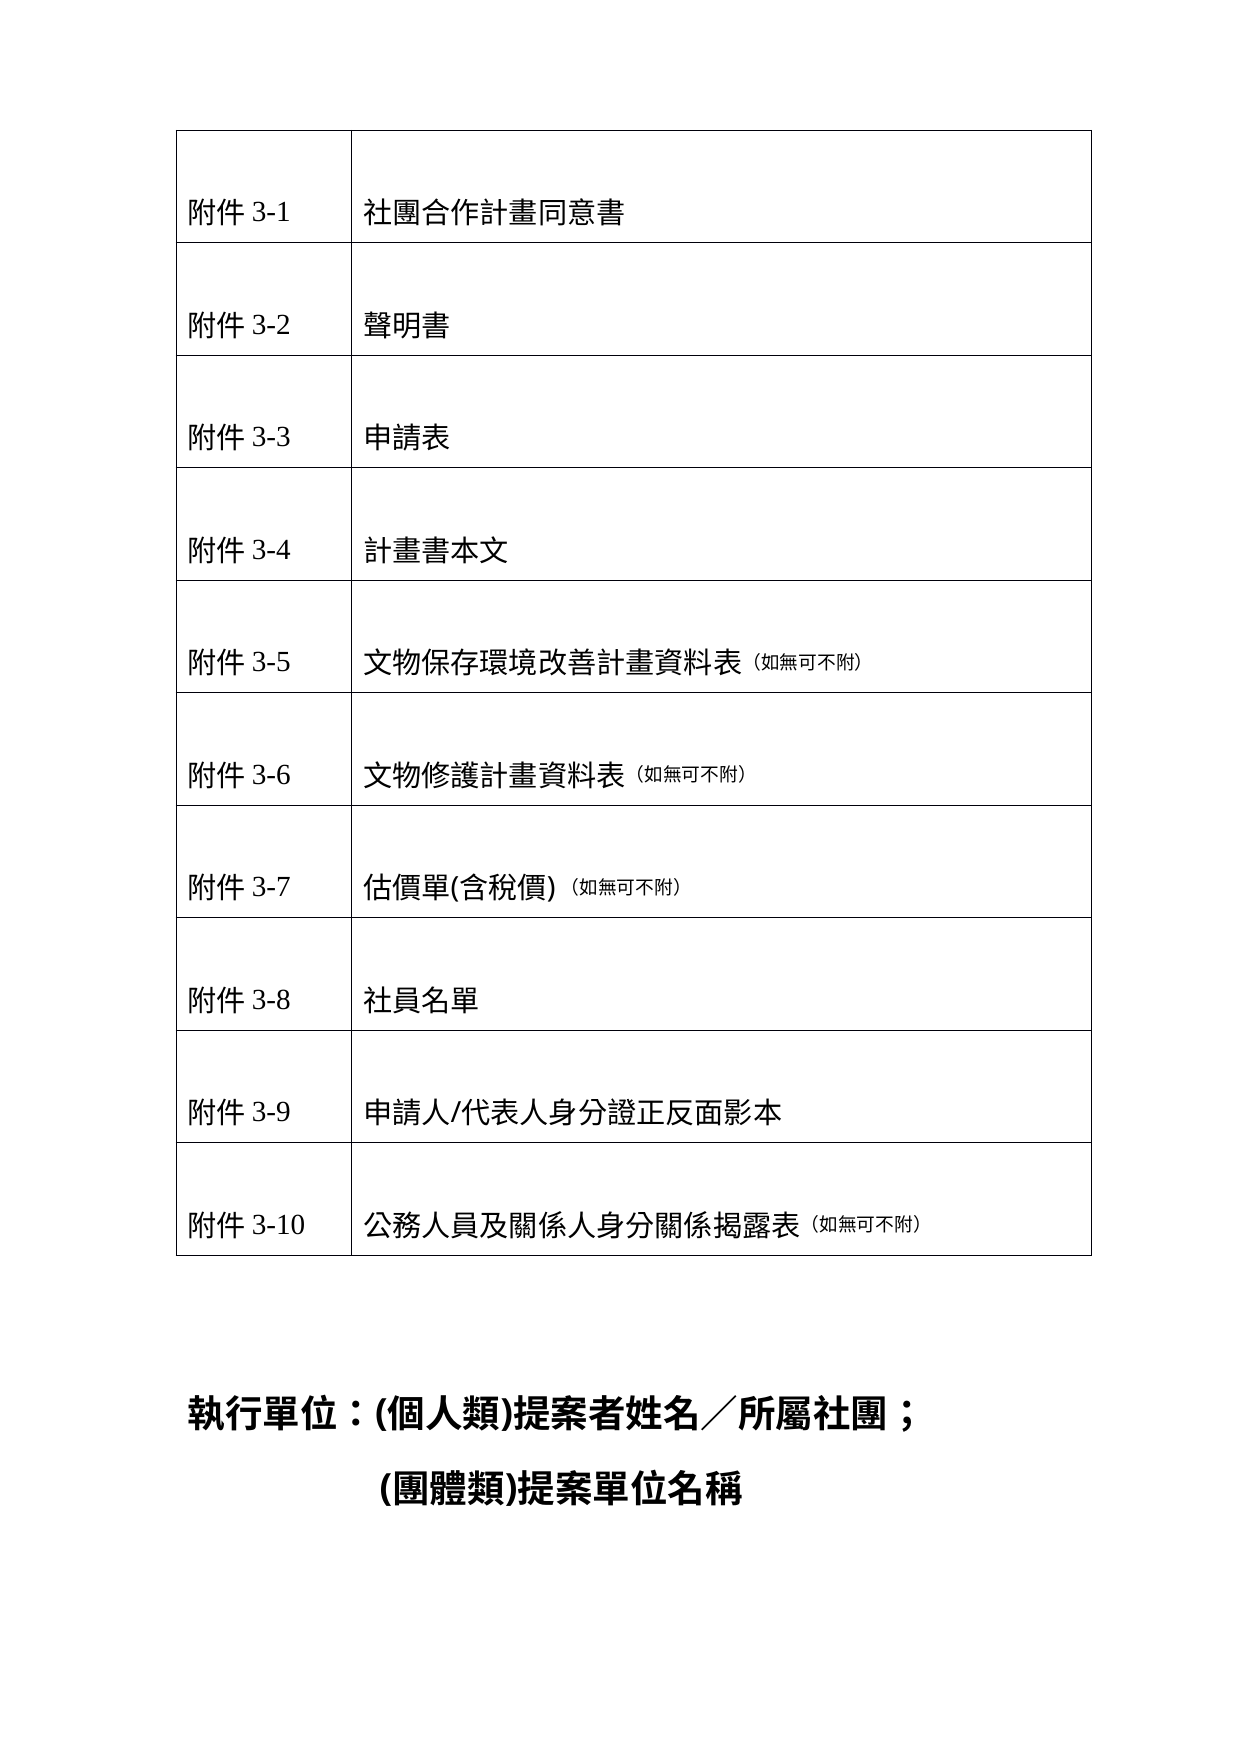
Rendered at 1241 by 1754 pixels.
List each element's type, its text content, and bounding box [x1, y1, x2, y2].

table_cell 附件3-7 [177, 806, 351, 917]
table_cell 文物修護計畫資料表（如無可不附） [352, 693, 1091, 805]
table_cell 附件3-4 [177, 468, 351, 580]
table_cell 申請表 [352, 356, 1091, 467]
table_cell 社員名單 [352, 918, 1091, 1030]
table_cell 附件3-6 [177, 693, 351, 805]
table_cell 附件3-1 [177, 131, 351, 242]
table_cell 公務人員及關係人身分關係揭露表（如無可不附） [352, 1143, 1091, 1255]
table_cell 申請人/代表人身分證正反面影本 [352, 1031, 1091, 1142]
table_cell 附件3-3 [177, 356, 351, 467]
table_cell 附件3-5 [177, 581, 351, 692]
table_cell 社團合作計畫同意書 [352, 131, 1091, 242]
table_cell 附件3-9 [177, 1031, 351, 1142]
table_cell 附件3-8 [177, 918, 351, 1030]
text 執行單位：(個人類)提案者姓名／所屬社團；(團體類)提案單位名稱 [187, 1367, 970, 1517]
table_cell 估價單(含稅價) （如無可不附） [352, 806, 1091, 917]
table_cell 附件3-2 [177, 243, 351, 355]
table_cell 附件3-10 [177, 1143, 351, 1255]
table_cell 聲明書 [352, 243, 1091, 355]
table_cell 文物保存環境改善計畫資料表（如無可不附） [352, 581, 1091, 692]
table_cell 計畫書本文 [352, 468, 1091, 580]
